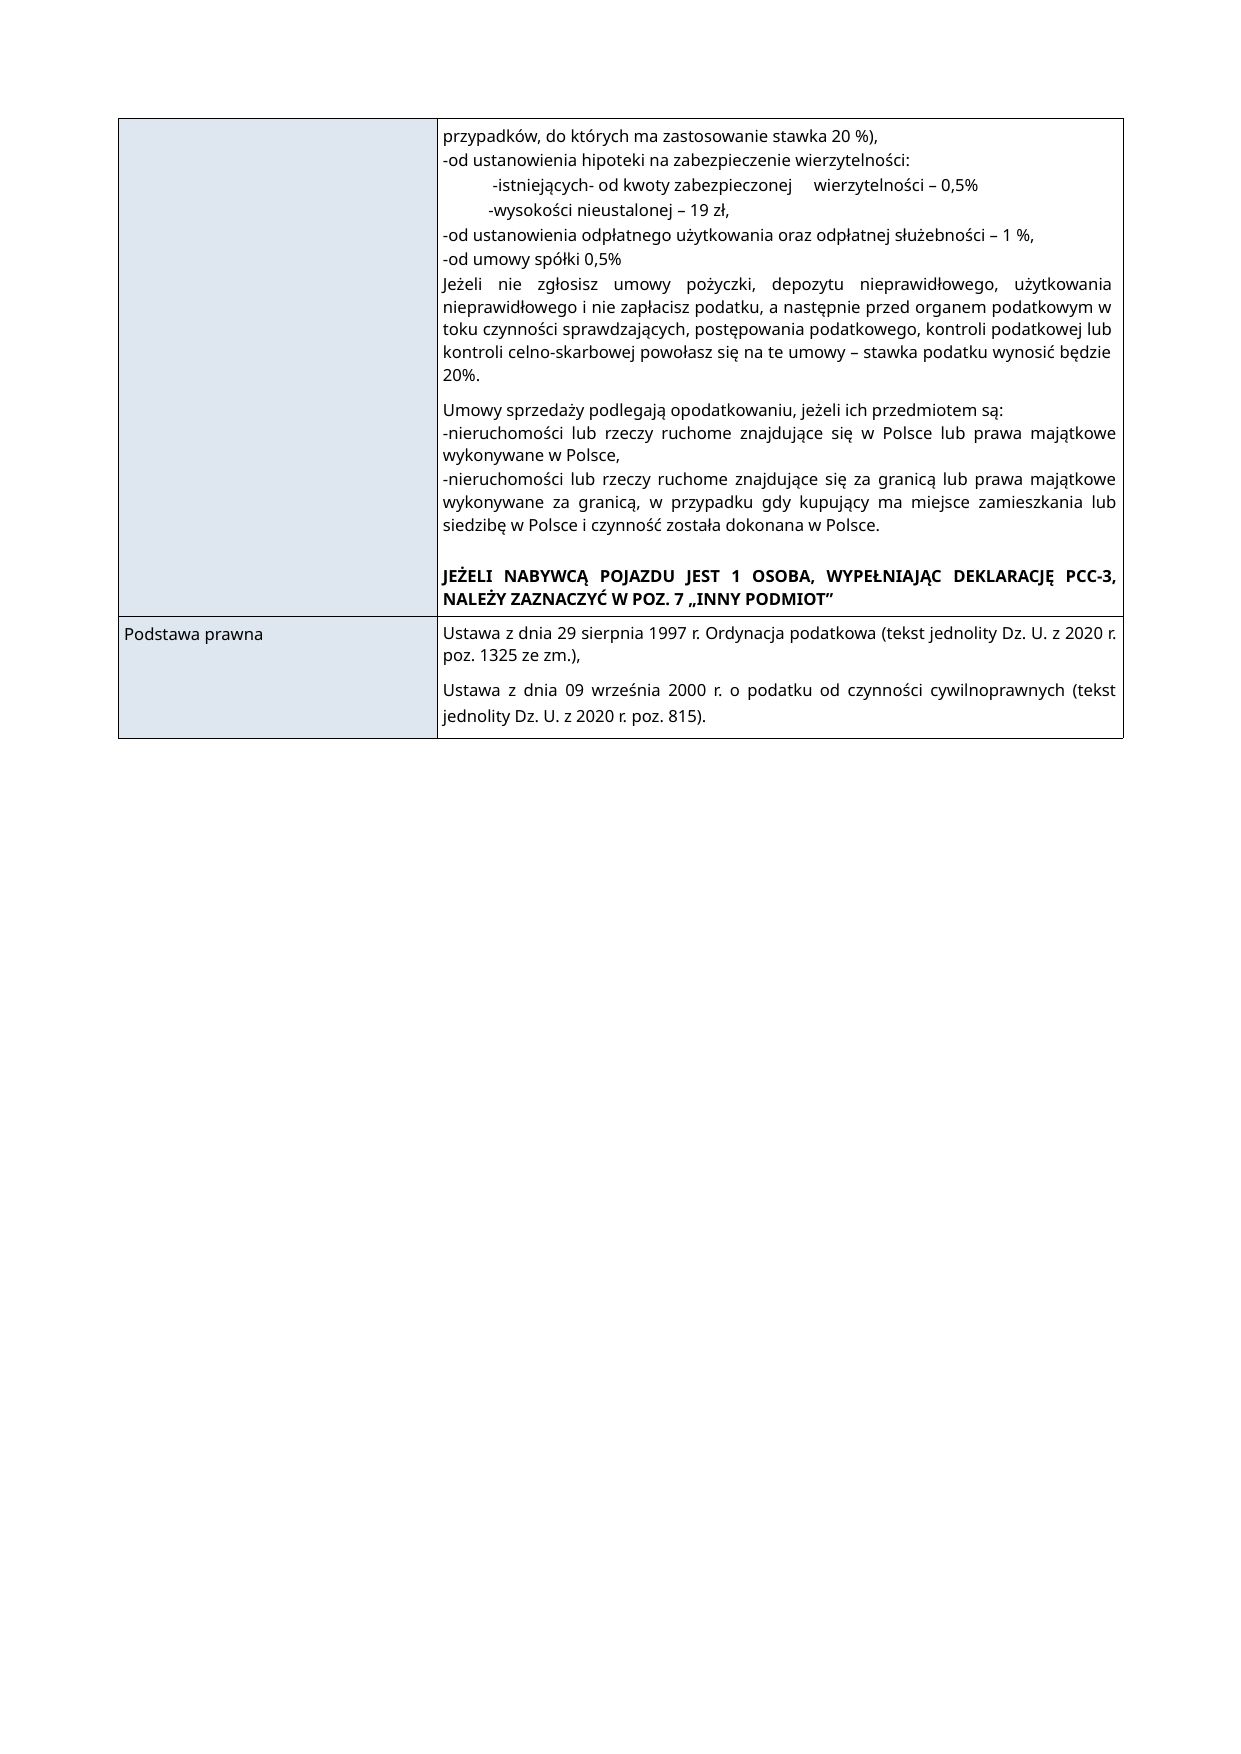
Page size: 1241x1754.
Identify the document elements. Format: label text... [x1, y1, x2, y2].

table_cell Podstawa prawna [119, 617, 437, 738]
table_cell przypadków, do których ma zastosowanie stawka 20 %), -od ustanowienia hipoteki na zabezpieczenie wierzytelności: -istniejących- od kwoty zabezpieczonej wierzytelności – 0,5% -wysokości nieustalonej – 19 zł, -od ustanowienia odpłatnego użytkowania oraz odpłatnej służebności – 1 %, -od umowy spółki 0,5% Jeżeli nie zgłosisz umowy pożyczki, depozytu nieprawidłowego, użytkowania nieprawidłowego i nie zapłacisz podatku, a następnie przed organem podatkowym w toku czynności sprawdzających, postępowania podatkowego, kontroli podatkowej lub kontroli celno-skarbowej powołasz się na te umowy – stawka podatku wynosić będzie 20%. Umowy sprzedaży podlegają opodatkowaniu, jeżeli ich przedmiotem są: -nieruchomości lub rzeczy ruchome znajdujące się w Polsce lub prawa majątkowe wykonywane w Polsce, -nieruchomości lub rzeczy ruchome znajdujące się za granicą lub prawa majątkowe wykonywane za granicą, w przypadku gdy kupujący ma miejsce zamieszkania lub siedzibę w Polsce i czynność została dokonana w Polsce. JEŻELI NABYWCĄ POJAZDU JEST 1 OSOBA, WYPEŁNIAJĄC DEKLARACJĘ PCC-3, NALEŻY ZAZNACZYĆ W POZ. 7 „INNY PODMIOT” [438, 119, 1123, 616]
table_cell [119, 119, 437, 616]
table_cell Ustawa z dnia 29 sierpnia 1997 r. Ordynacja podatkowa (tekst jednolity Dz. U. z 2020 r. poz. 1325 ze zm.), Ustawa z dnia 09 września 2000 r. o podatku od czynności cywilnoprawnych (tekst jednolity Dz. U. z 2020 r. poz. 815). [438, 617, 1123, 738]
